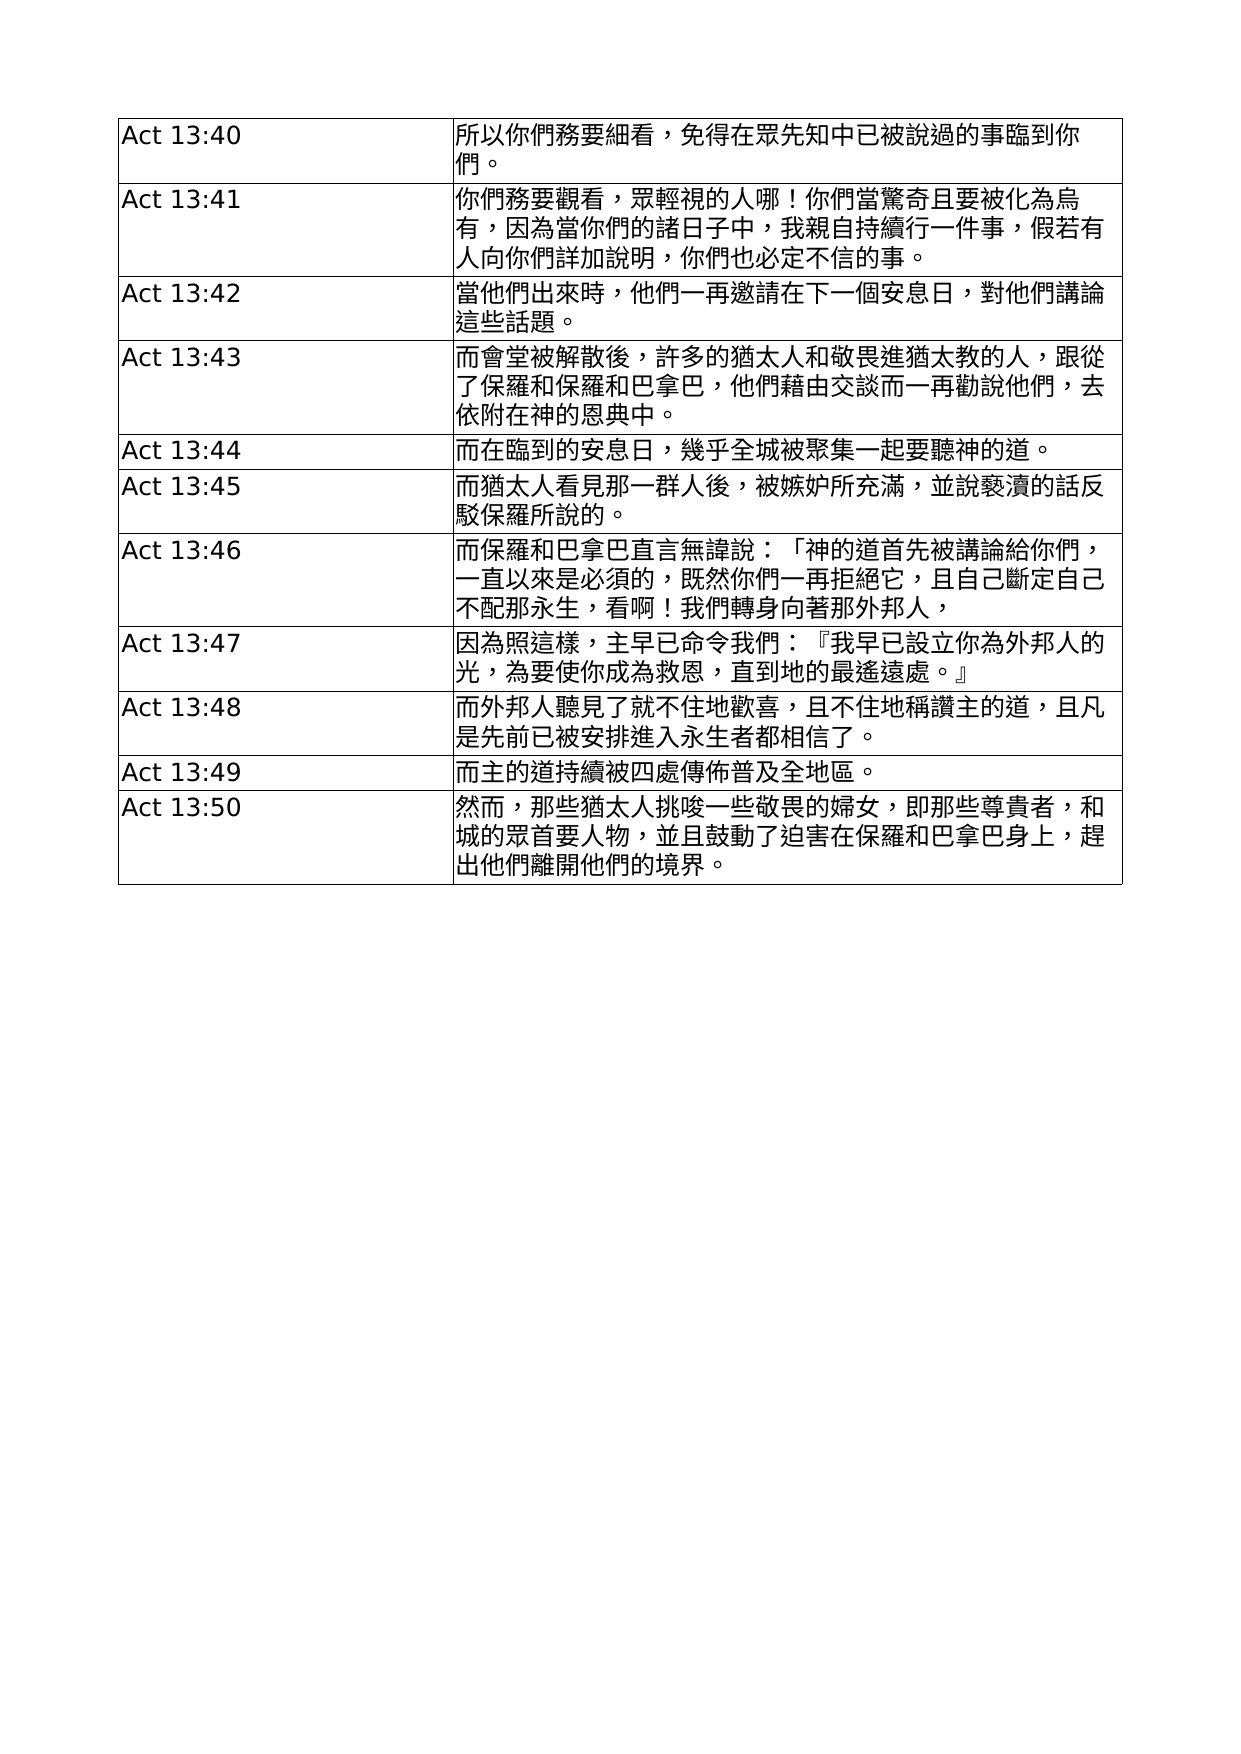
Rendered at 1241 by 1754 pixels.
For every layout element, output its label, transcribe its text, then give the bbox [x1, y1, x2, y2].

table_cell 當他們出來時，他們一再邀請在下一個安息日，對他們講論這些話題。 [454, 277, 1122, 340]
table_cell Act 13:47 [119, 627, 453, 691]
table_cell 而外邦人聽見了就不住地歡喜，且不住地稱讚主的道，且凡是先前已被安排進入永生者都相信了。 [454, 692, 1122, 755]
table_cell 而會堂被解散後，許多的猶太人和敬畏進猶太教的人，跟從了保羅和保羅和巴拿巴，他們藉由交談而一再勸說他們，去依附在神的恩典中。 [454, 341, 1122, 433]
table_cell 而保羅和巴拿巴直言無諱說：「神的道首先被講論給你們，一直以來是必須的，既然你們一再拒絕它，且自己斷定自己不配那永生，看啊！我們轉身向著那外邦人， [454, 534, 1122, 626]
table_cell 而猶太人看見那一群人後，被嫉妒所充滿，並說褻瀆的話反駁保羅所說的。 [454, 470, 1122, 533]
table_cell 因為照這樣，主早已命令我們：『我早已設立你為外邦人的光，為要使你成為救恩，直到地的最遙遠處。』 [454, 627, 1122, 691]
table_cell 而主的道持續被四處傳佈普及全地區。 [454, 756, 1122, 790]
table_cell Act 13:42 [119, 277, 453, 340]
table_cell 然而，那些猶太人挑唆一些敬畏的婦女，即那些尊貴者，和城的眾首要人物，並且鼓動了迫害在保羅和巴拿巴身上，趕出他們離開他們的境界。 [454, 791, 1122, 883]
table_cell 你們務要觀看，眾輕視的人哪！你們當驚奇且要被化為烏有，因為當你們的諸日子中，我親自持續行一件事，假若有人向你們詳加說明，你們也必定不信的事。 [454, 184, 1122, 276]
table_cell 所以你們務要細看，免得在眾先知中已被說過的事臨到你們。 [454, 119, 1122, 182]
table_cell Act 13:50 [119, 791, 453, 883]
table_cell Act 13:44 [119, 435, 453, 469]
table_cell 而在臨到的安息日，幾乎全城被聚集一起要聽神的道。 [454, 435, 1122, 469]
table_cell Act 13:41 [119, 184, 453, 276]
table_cell Act 13:48 [119, 692, 453, 755]
table_cell Act 13:46 [119, 534, 453, 626]
table_cell Act 13:49 [119, 756, 453, 790]
table_cell Act 13:40 [119, 119, 453, 182]
table_cell Act 13:45 [119, 470, 453, 533]
table_cell Act 13:43 [119, 341, 453, 433]
